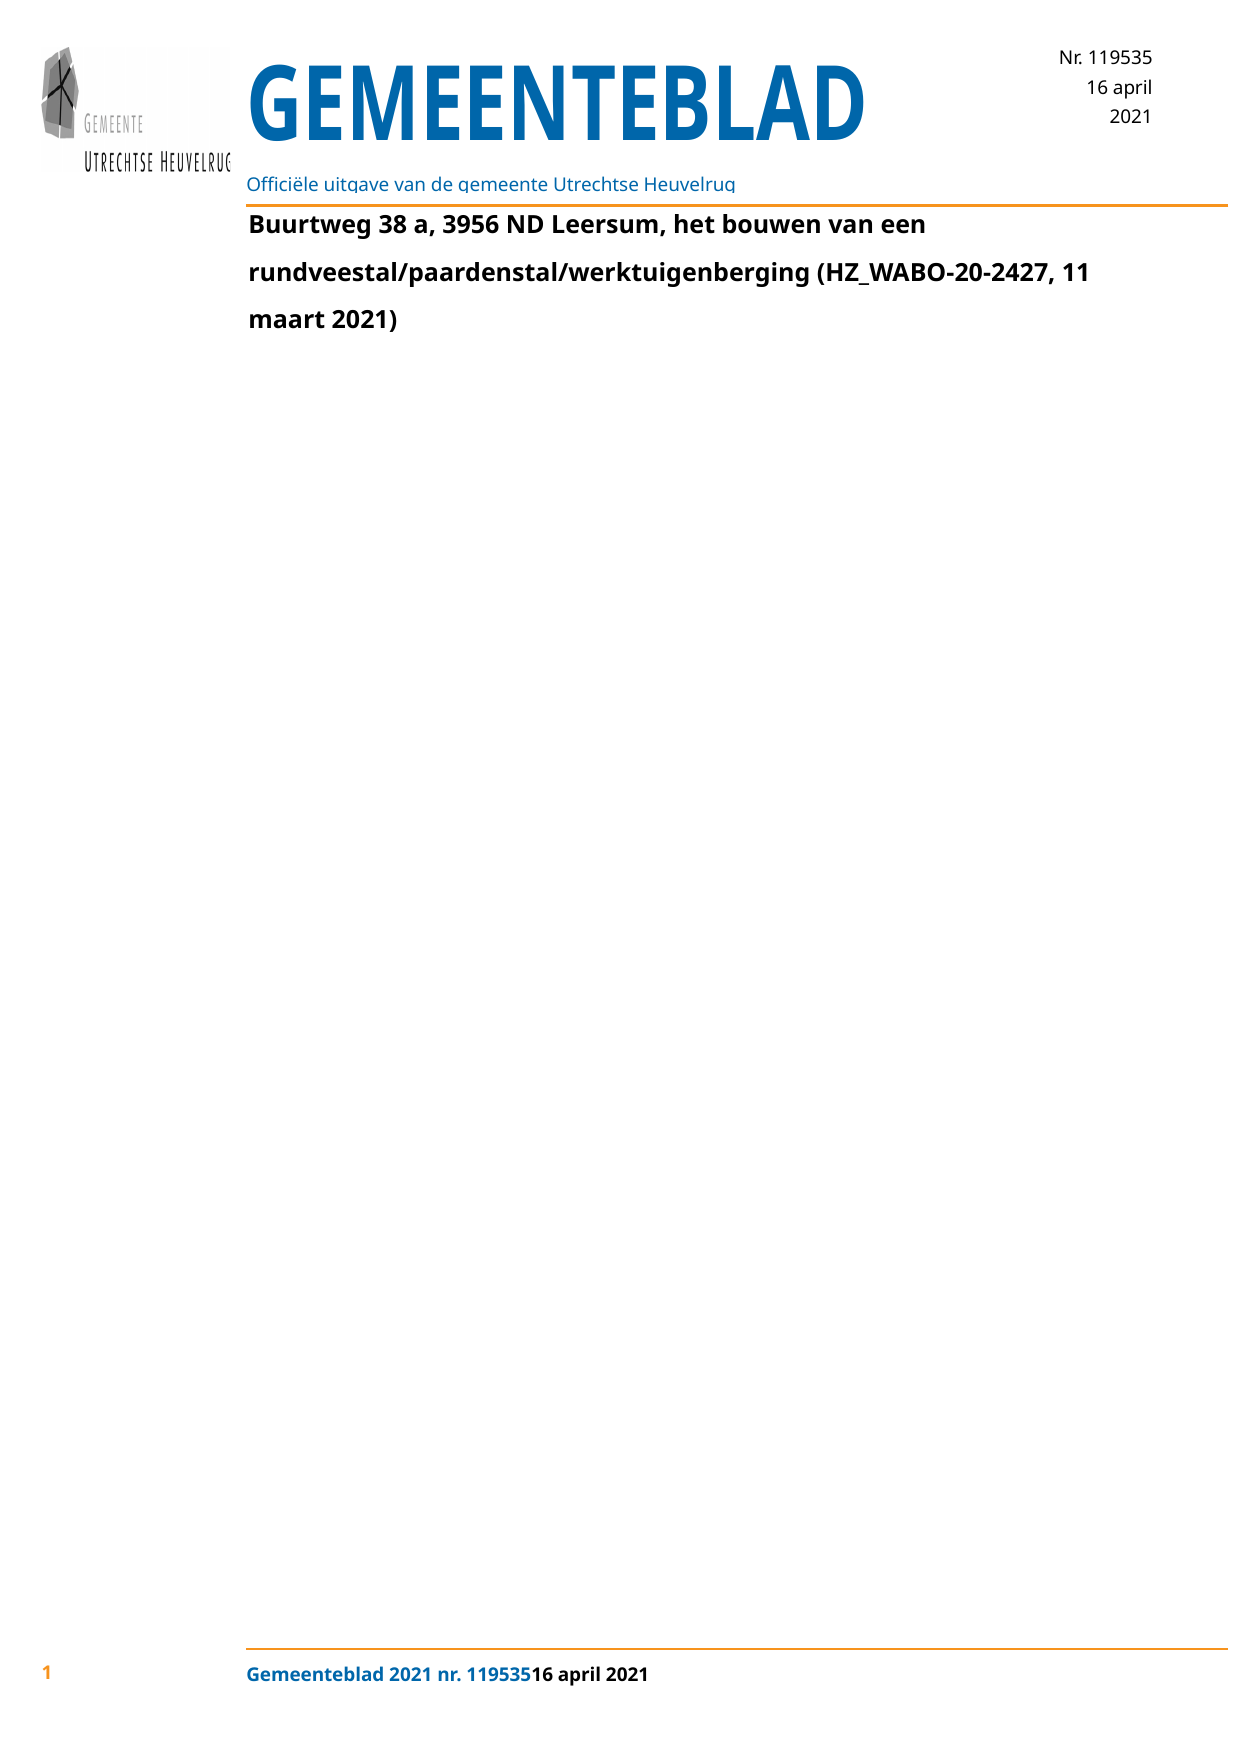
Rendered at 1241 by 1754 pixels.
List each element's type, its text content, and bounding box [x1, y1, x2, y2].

text Buurtweg 38 a, 3956 ND Leersum, het bouwen van een rundveestal/paardenstal/werktuigenberging (HZ_WABO-20-2427, 11 maart 2021) [248, 207, 1152, 336]
picture [41, 47, 231, 172]
